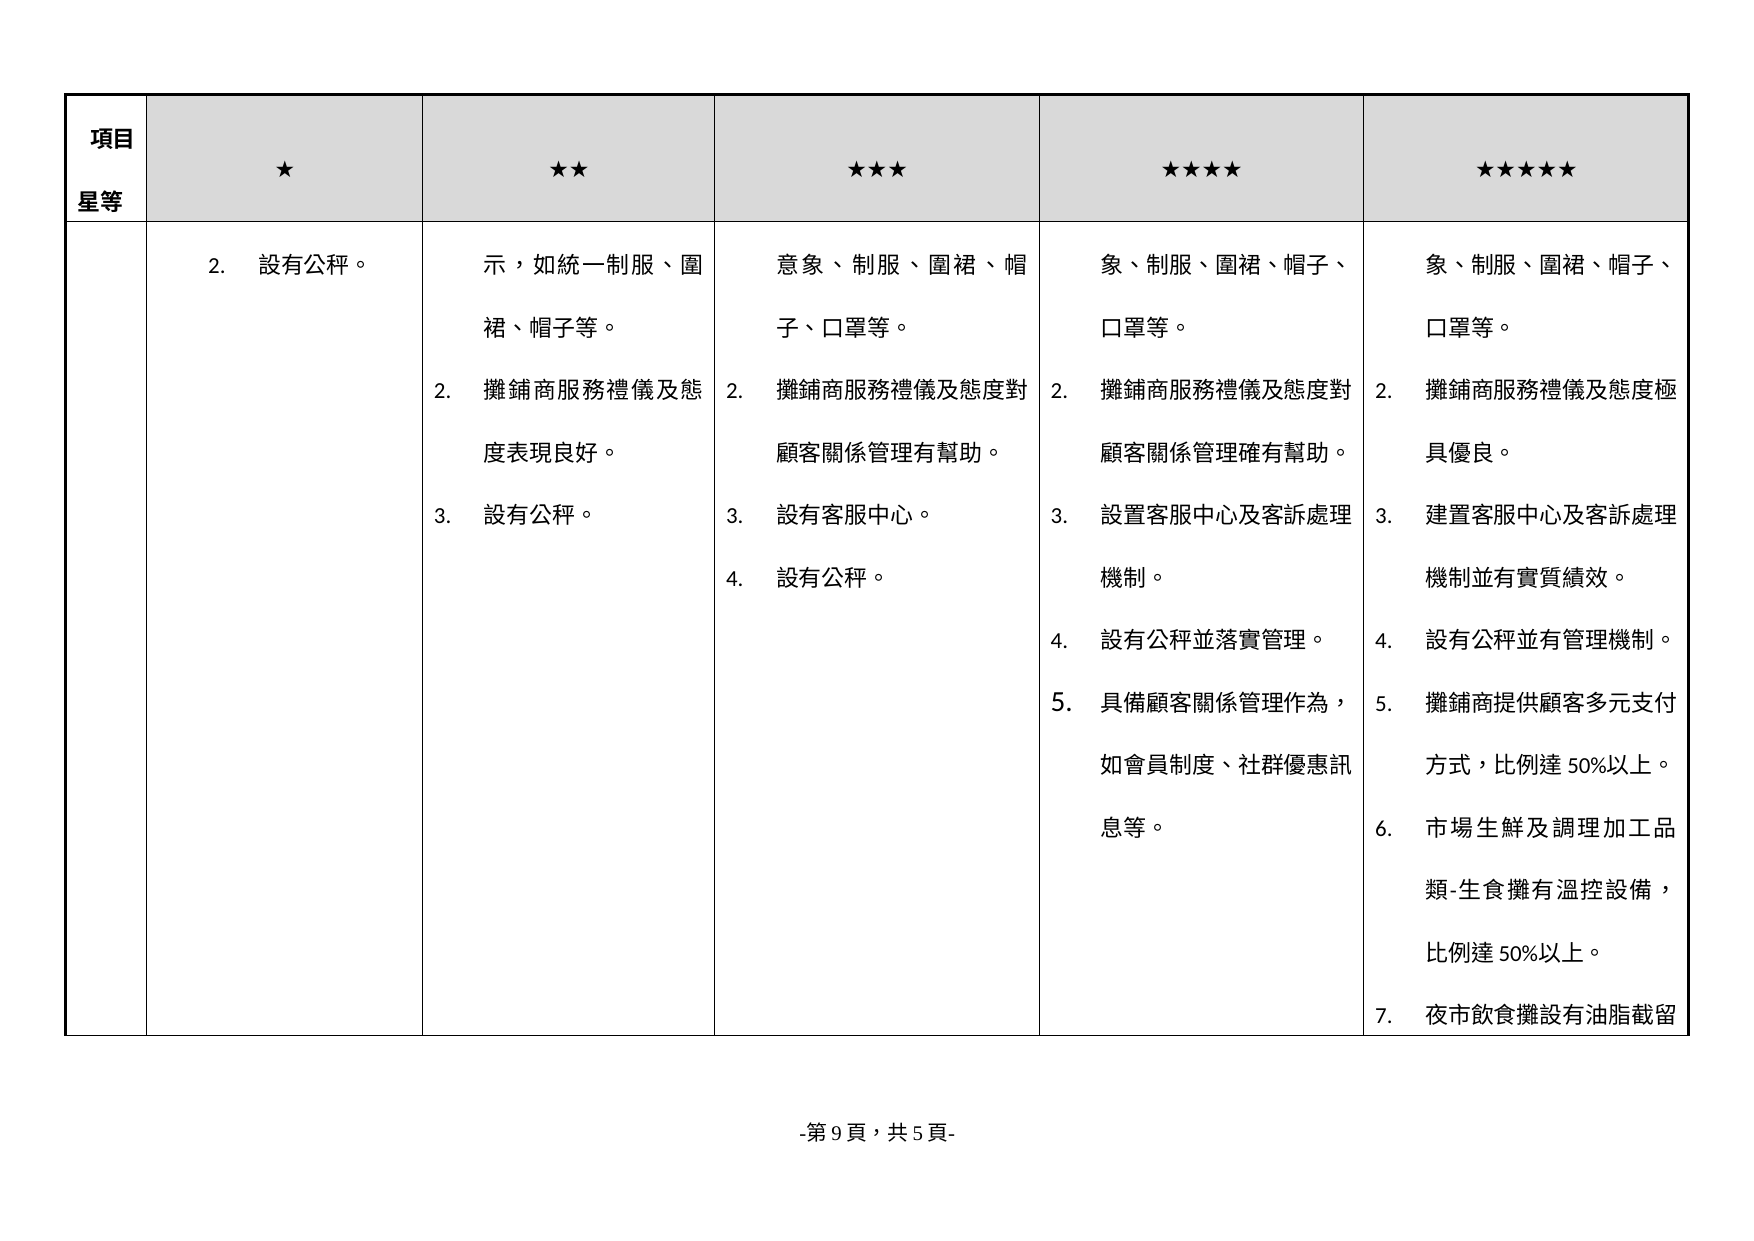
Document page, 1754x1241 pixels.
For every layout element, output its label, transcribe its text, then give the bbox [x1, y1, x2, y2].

table_header 項目 星等 [67, 96, 146, 221]
table_cell 攤鋪商有基本服務禮儀及態度。 設有公秤。 [147, 222, 422, 1035]
table_header ★★ [423, 96, 714, 221]
table_cell 市場、夜市及攤鋪商有簡單企業識別標示，如統一制服、圍裙、帽子等。 攤鋪商服務禮儀及態度表現良好。 設有公秤。 [423, 222, 714, 1035]
table_cell 市場、夜市及攤鋪商有企業識別標示，如統一意象、制服、圍裙、帽子、口罩等。 攤鋪商服務禮儀及態度極具優良。 建置客服中心及客訴處理機制並有實質績效。 設有公秤並有管理機制。 攤鋪商提供顧客多元支付方式，比例達50%以上。 市場生鮮及調理加工品類-生食攤有溫控設備，比例達50%以上。 夜市飲食攤設有油脂截留或廢水或油煙處理，比例達50%以上。 [1364, 222, 1687, 1035]
table_header ★★★ [715, 96, 1039, 221]
table_header ★ [147, 96, 422, 221]
table_header ★★★★ [1040, 96, 1363, 221]
table_header ★★★★★ [1364, 96, 1687, 221]
table_cell [67, 222, 146, 1035]
table_cell 象、制服、圍裙、帽子、口罩等。 攤鋪商服務禮儀及態度對顧客關係管理確有幫助。 設置客服中心及客訴處理機制。 設有公秤並落實管理。 具備顧客關係管理作為，如會員制度、社群優惠訊息等。 [1040, 222, 1363, 1035]
table_cell 意象、制服、圍裙、帽子、口罩等。 攤鋪商服務禮儀及態度對顧客關係管理有幫助。 設有客服中心。 設有公秤。 [715, 222, 1039, 1035]
